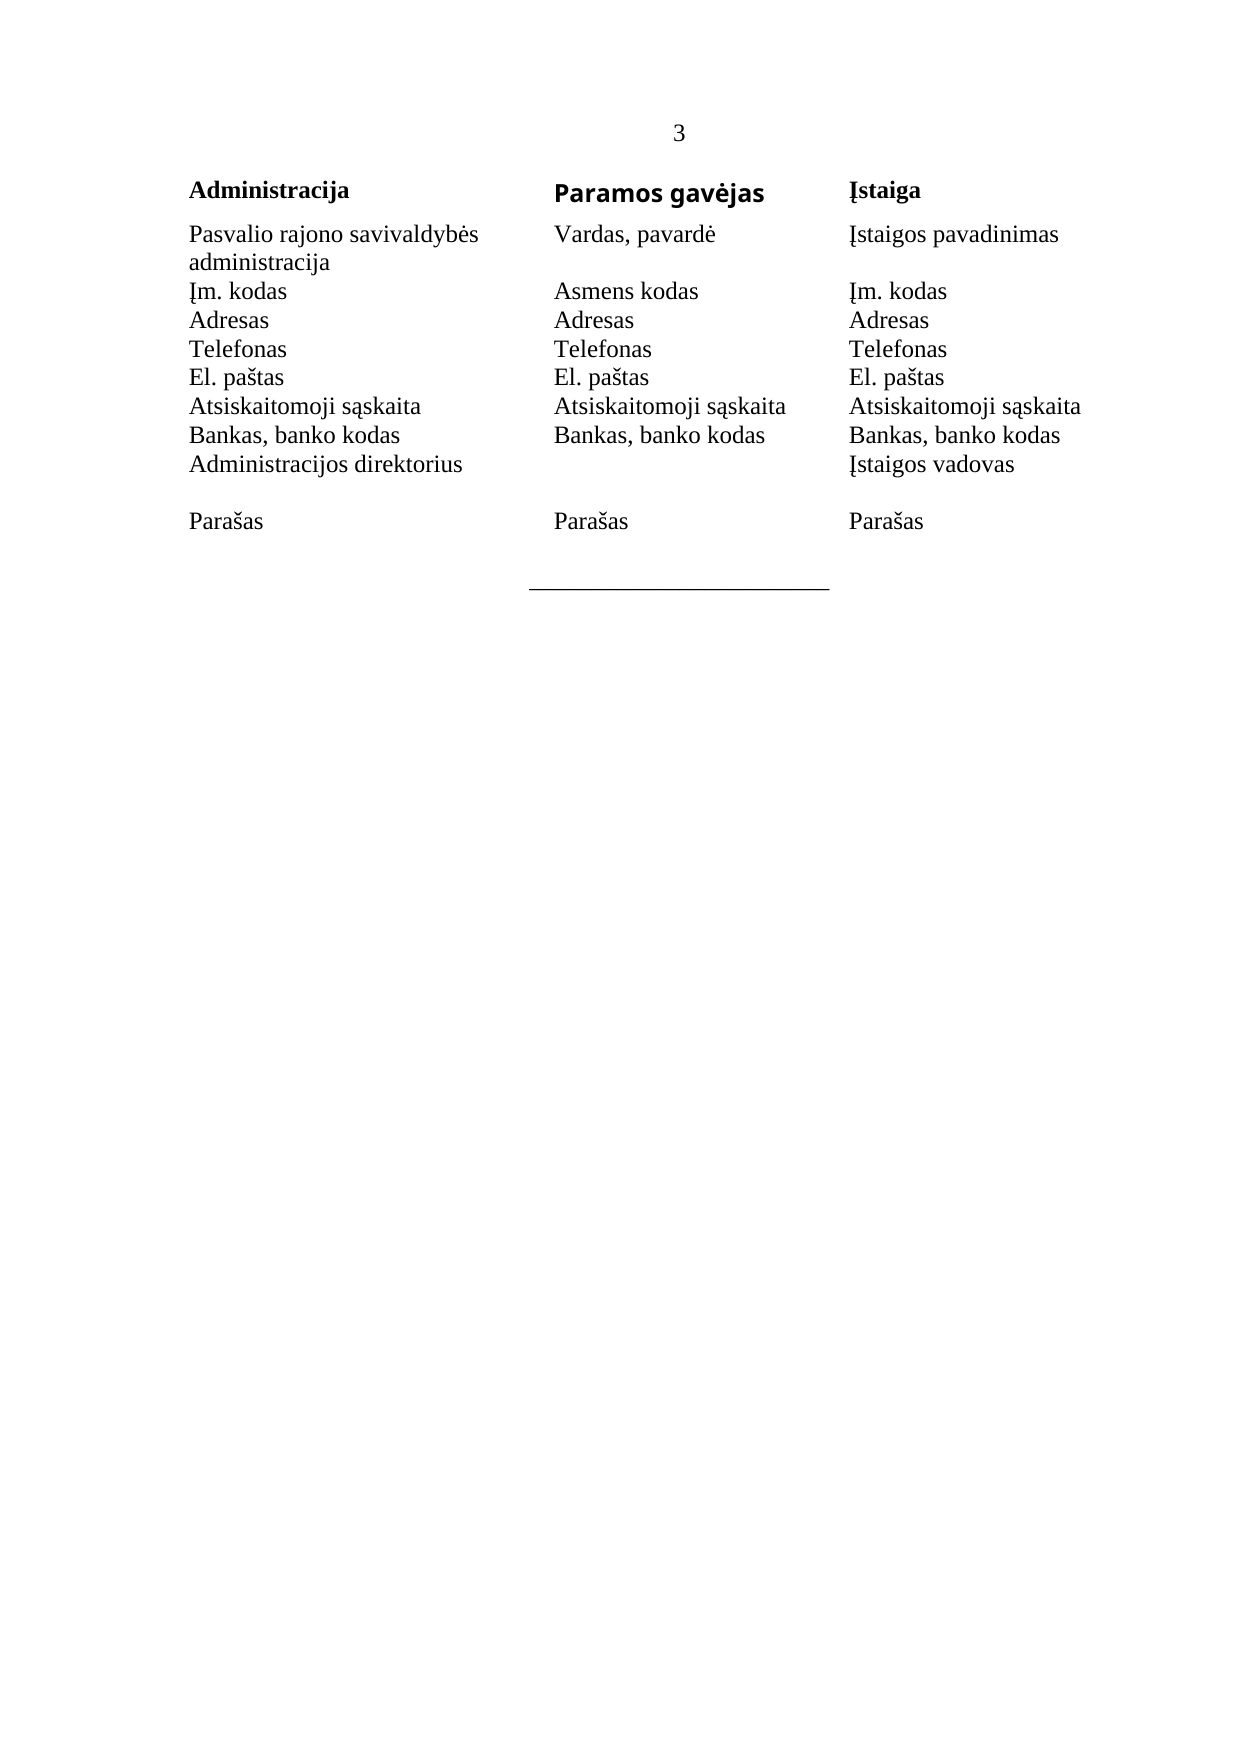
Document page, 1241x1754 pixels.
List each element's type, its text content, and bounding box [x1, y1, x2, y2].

table_cell Asmens kodas [542, 276, 837, 305]
table_cell Įm. kodas [838, 276, 1181, 305]
table_cell El. paštas [838, 363, 1181, 391]
table_cell Pasvalio rajono savivaldybės administracija [177, 219, 542, 276]
table_header [1176, 176, 1181, 219]
table_cell [542, 449, 837, 477]
table_cell Parašas [838, 478, 1181, 535]
table_cell [177, 535, 673, 564]
table_cell Įstaigos vadovas [838, 449, 1181, 477]
table_cell Adresas [838, 305, 1181, 334]
table_cell [1157, 535, 1176, 564]
table_cell El. paštas [177, 363, 542, 391]
table_cell Įstaigos pavadinimas [838, 219, 1181, 276]
text ________________________ [177, 564, 1181, 592]
table_cell Adresas [542, 305, 837, 334]
table_header Įstaiga [838, 176, 1176, 219]
table_cell Parašas [542, 478, 837, 535]
table_cell Atsiskaitomoji sąskaita [177, 391, 542, 420]
table_cell Telefonas [542, 334, 837, 362]
table_cell Bankas, banko kodas [177, 420, 542, 449]
table_cell Telefonas [177, 334, 542, 362]
table_header Administracija [177, 176, 542, 219]
table_cell Įm. kodas [177, 276, 542, 305]
table_cell Bankas, banko kodas [838, 420, 1181, 449]
table_cell El. paštas [542, 363, 837, 391]
table_cell Telefonas [838, 334, 1181, 362]
table_cell Bankas, banko kodas [542, 420, 837, 449]
table_cell Parašas [177, 478, 542, 535]
table_cell Adresas [177, 305, 542, 334]
table_cell Atsiskaitomoji sąskaita [542, 391, 837, 420]
table_cell Administracijos direktorius [177, 449, 542, 477]
table_cell Vardas, pavardė [542, 219, 837, 276]
table_cell [1176, 535, 1181, 564]
table_header Paramos gavėjas [542, 176, 837, 219]
table_cell [673, 535, 1157, 564]
table_cell Atsiskaitomoji sąskaita [838, 391, 1181, 420]
